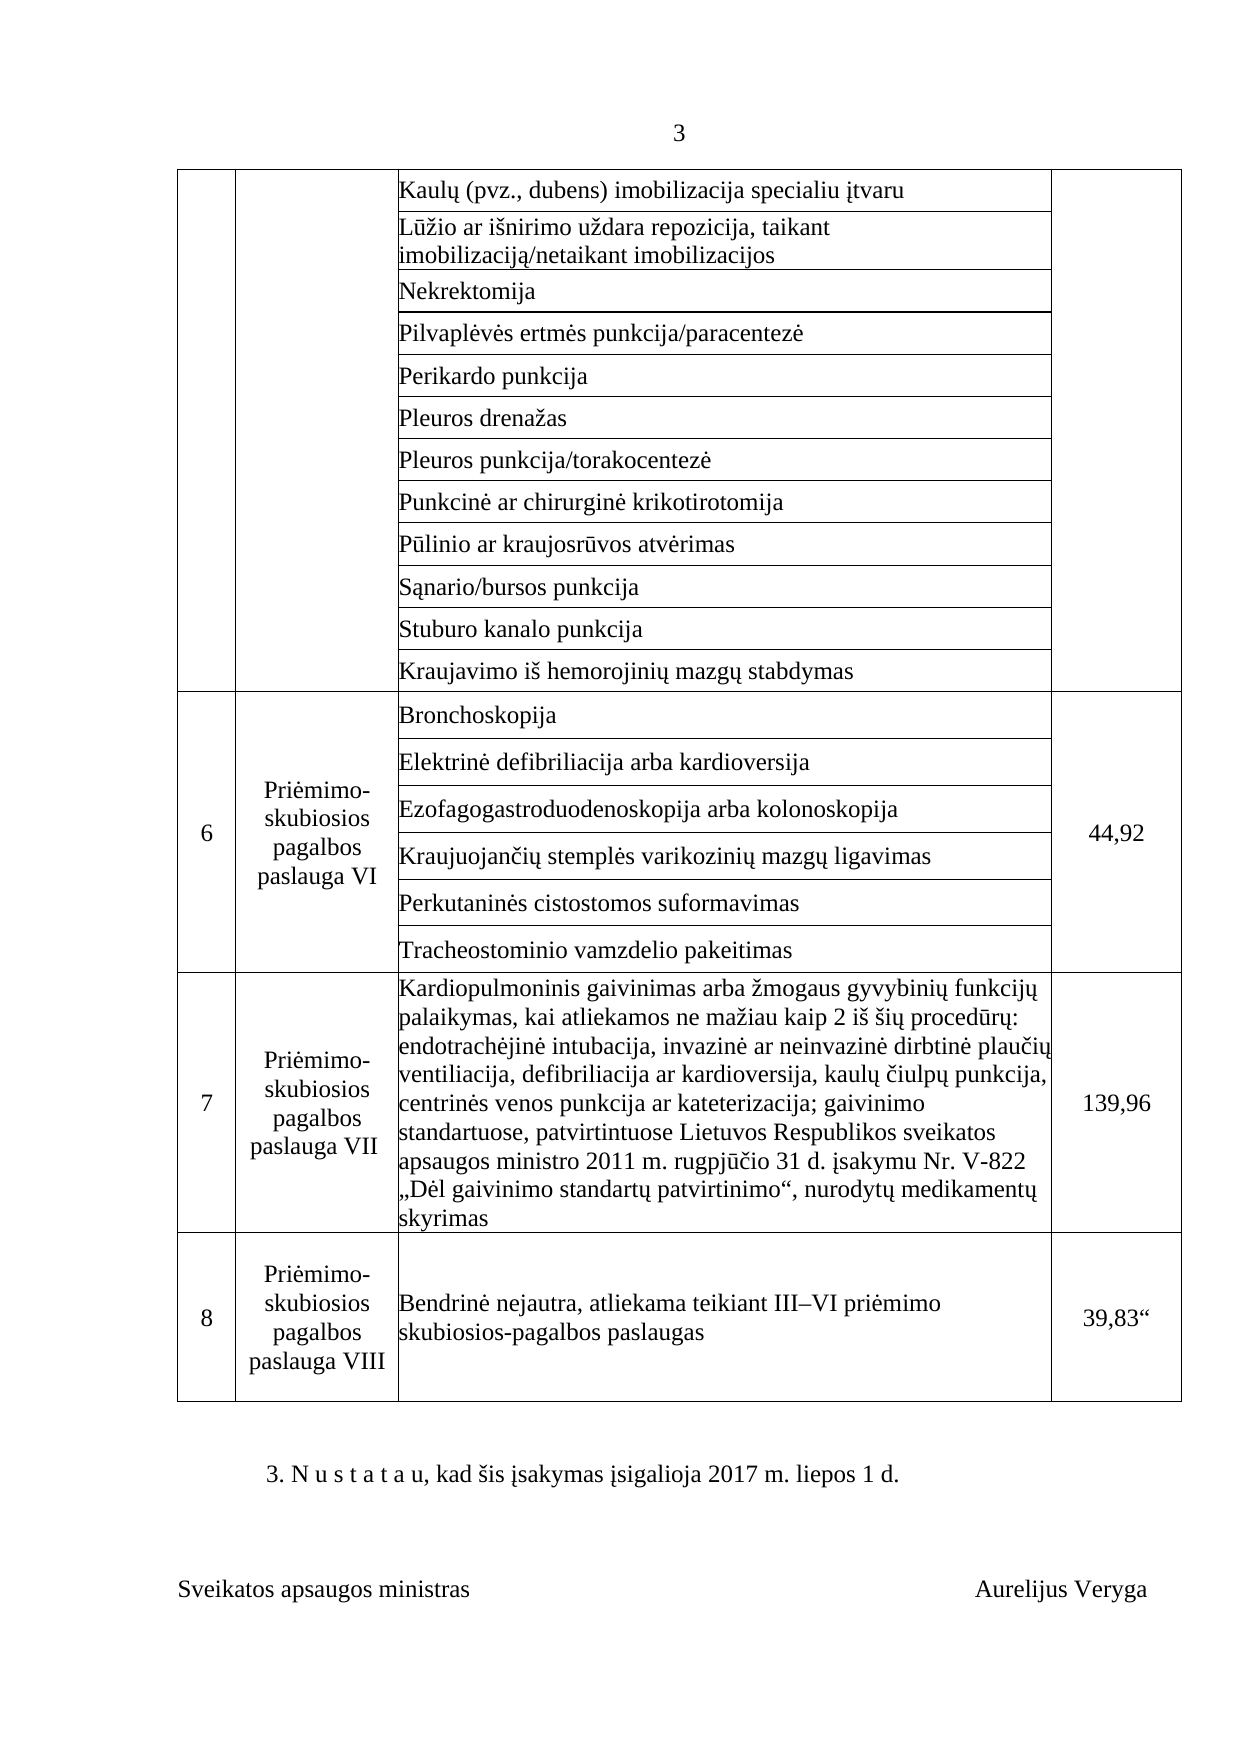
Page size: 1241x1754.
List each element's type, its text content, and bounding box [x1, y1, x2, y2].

table_cell Pleuros drenažas [399, 397, 1051, 438]
table_cell Elektrinė defibriliacija arba kardioversija [399, 739, 1051, 785]
table_cell Sąnario/bursos punkcija [399, 566, 1051, 607]
table_cell 6 [178, 692, 235, 972]
table_cell Kardiopulmoninis gaivinimas arba žmogaus gyvybinių funkcijų palaikymas, kai atliekamos ne mažiau kaip 2 iš šių procedūrų: endotrachėjinė intubacija, invazinė ar neinvazinė dirbtinė plaučių ventiliacija, defibriliacija ar kardioversija, kaulų čiulpų punkcija, centrinės venos punkcija ar kateterizacija; gaivinimo standartuose, patvirtintuose Lietuvos Respublikos sveikatos apsaugos ministro 2011 m. rugpjūčio 31 d. įsakymu Nr. V-822 „Dėl gaivinimo standartų patvirtinimo“, nurodytų medikamentų skyrimas [399, 973, 1051, 1232]
table_cell Kraujuojančių stemplės varikozinių mazgų ligavimas [399, 833, 1051, 878]
table_cell Ezofagogastroduodenoskopija arba kolonoskopija [399, 786, 1051, 832]
table_cell Pilvaplėvės ertmės punkcija/paracentezė [399, 313, 1051, 353]
table_cell 39,83“ [1052, 1233, 1181, 1401]
table_cell Kraujavimo iš hemorojinių mazgų stabdymas [399, 650, 1051, 691]
table_cell Stuburo kanalo punkcija [399, 608, 1051, 649]
table_cell 8 [178, 1233, 235, 1401]
table_cell Perikardo punkcija [399, 355, 1051, 396]
table_cell Priėmimo-skubiosios pagalbos paslauga VI [236, 692, 398, 972]
table_cell [178, 170, 235, 691]
table_cell Priėmimo-skubiosios pagalbos paslauga VII [236, 973, 398, 1232]
table_cell Pūlinio ar kraujosrūvos atvėrimas [399, 523, 1051, 564]
table_cell Tracheostominio vamzdelio pakeitimas [399, 926, 1051, 972]
table_cell [236, 170, 398, 691]
table_cell 44,92 [1052, 692, 1181, 972]
table_cell Perkutaninės cistostomos suformavimas [399, 880, 1051, 925]
table_cell Lūžio ar išnirimo uždara repozicija, taikant imobilizaciją/netaikant imobilizacijos [399, 212, 1051, 269]
table_cell Punkcinė ar chirurginė krikotirotomija [399, 481, 1051, 522]
table_cell Priėmimo-skubiosios pagalbos paslauga VIII [236, 1233, 398, 1401]
table_cell Kaulų (pvz., dubens) imobilizacija specialiu įtvaru [399, 170, 1051, 211]
table_cell 7 [178, 973, 235, 1232]
text 3. N u s t a t a u, kad šis įsakymas įsigalioja 2017 m. liepos 1 d. [177, 1459, 1181, 1488]
table_cell Bronchoskopija [399, 692, 1051, 738]
table_cell Pleuros punkcija/torakocentezė [399, 439, 1051, 480]
table_cell [1052, 170, 1181, 691]
table_cell Nekrektomija [399, 270, 1051, 311]
table_cell Bendrinė nejautra, atliekama teikiant III–VI priėmimo skubiosios-pagalbos paslaugas [399, 1233, 1051, 1401]
table_cell 139,96 [1052, 973, 1181, 1232]
text Sveikatos apsaugos ministras Aurelijus Veryga [177, 1574, 1181, 1603]
